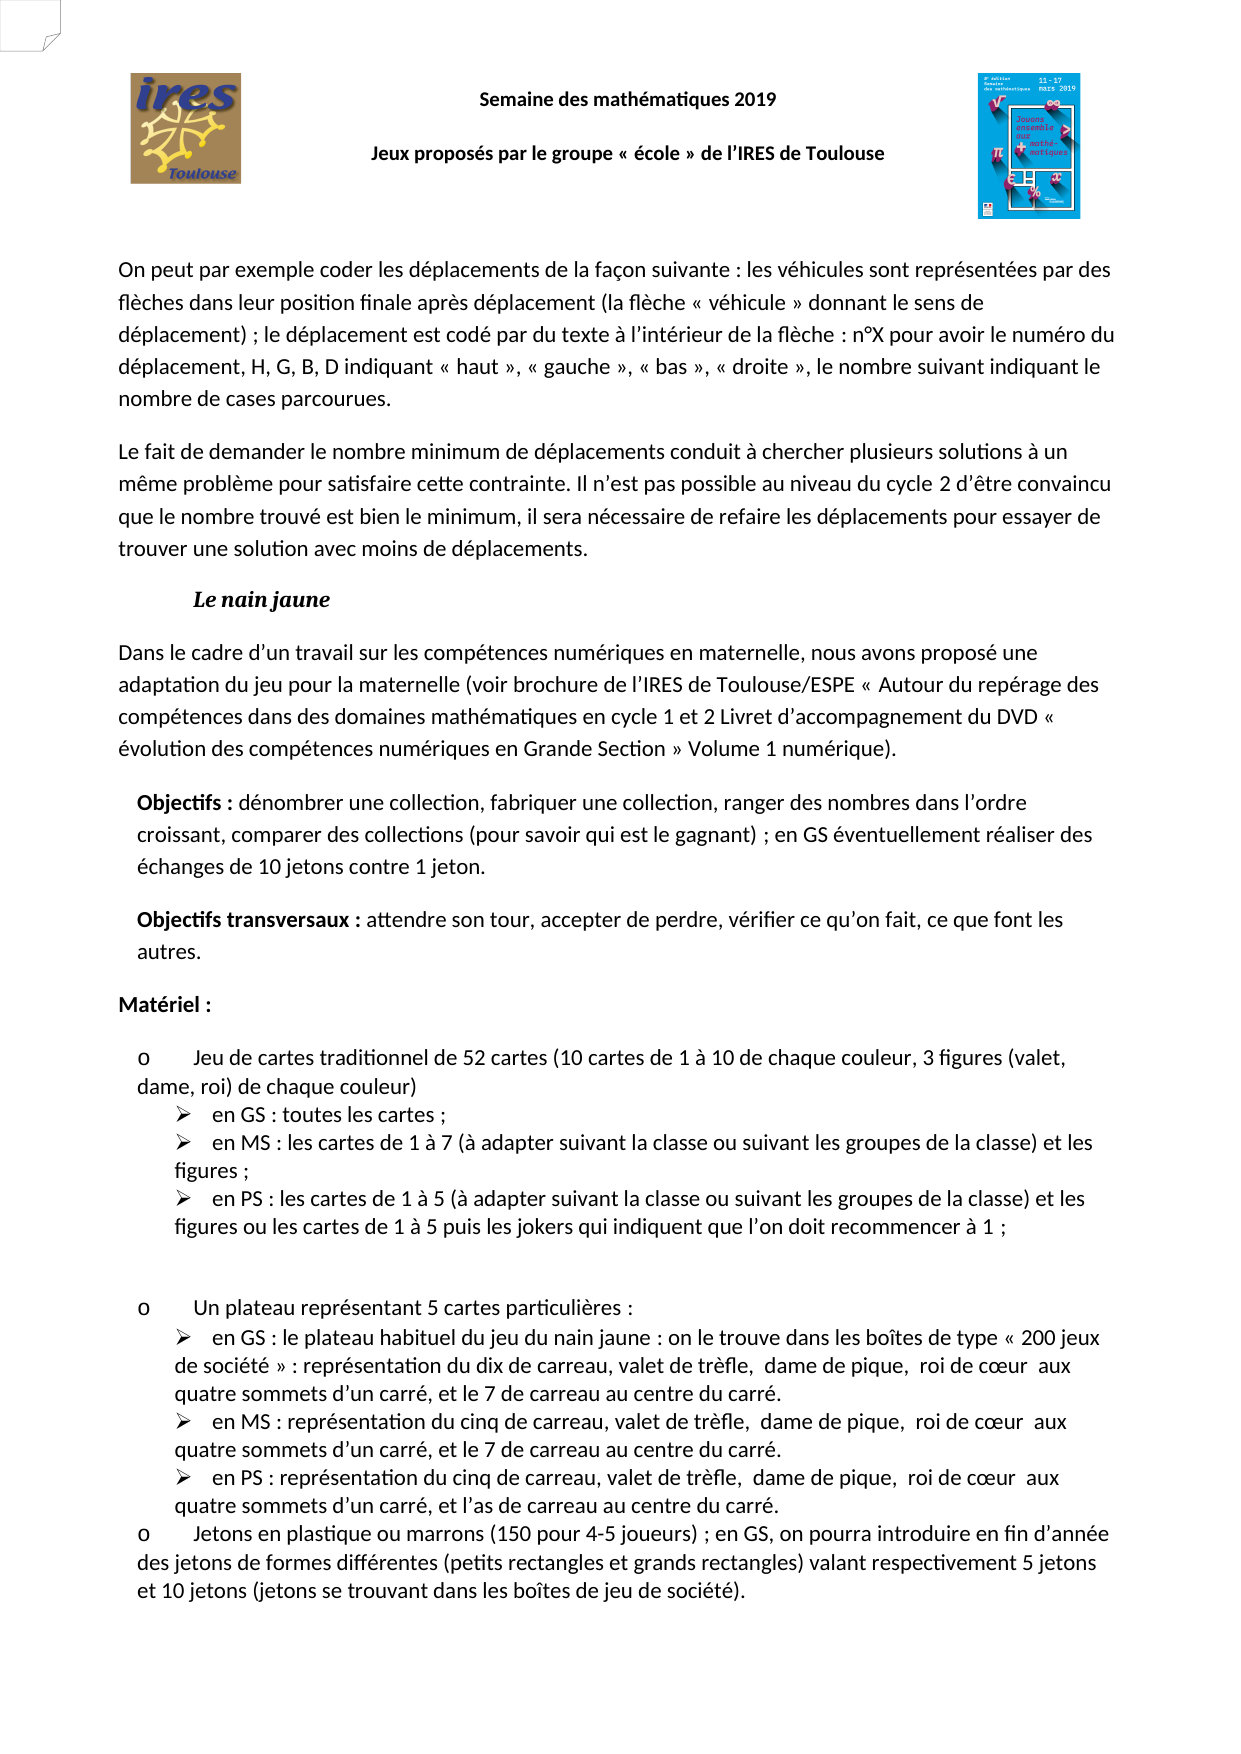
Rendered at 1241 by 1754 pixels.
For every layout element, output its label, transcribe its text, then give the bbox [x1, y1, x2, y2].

list en GS : le plateau habituel du jeu du nain jaune : on le trouve dans les boîtes de type « 200 jeux de société » : représentation du dix de carreau, valet de trèfle, dame de pique, roi de cœur aux quatre sommets d’un carré, et le 7 de carreau au centre du carré. [174, 1323, 1122, 1407]
list en PS : les cartes de 1 à 5 (à adapter suivant la classe ou suivant les groupes de la classe) et les figures ou les cartes de 1 à 5 puis les jokers qui indiquent que l’on doit recommencer à 1 ; [174, 1184, 1122, 1241]
text Objectifs transversaux : attendre son tour, accepter de perdre, vérifier ce qu’on fait, ce que font les autres. [137, 905, 1122, 965]
list Jeu de cartes traditionnel de 52 cartes (10 cartes de 1 à 10 de chaque couleur, 3 figures (valet, dame, roi) de chaque couleur) [137, 1043, 1122, 1100]
list Un plateau représentant 5 cartes particulières : [137, 1293, 1122, 1323]
list en MS : représentation du cinq de carreau, valet de trèfle, dame de pique, roi de cœur aux quatre sommets d’un carré, et le 7 de carreau au centre du carré. [174, 1407, 1122, 1463]
text On peut par exemple coder les déplacements de la façon suivante : les véhicules sont représentées par des flèches dans leur position finale après déplacement (la flèche « véhicule » donnant le sens de déplacement) ; le déplacement est codé par du texte à l’intérieur de la flèche : n°X pour avoir le numéro du déplacement, H, G, B, D indiquant « haut », « gauche », « bas », « droite », le nombre suivant indiquant le nombre de cases parcourues. [118, 256, 1122, 412]
list en PS : représentation du cinq de carreau, valet de trèfle, dame de pique, roi de cœur aux quatre sommets d’un carré, et l’as de carreau au centre du carré. [174, 1463, 1122, 1519]
subtitle Le nain jaune [193, 587, 1122, 613]
text Dans le cadre d’un travail sur les compétences numériques en maternelle, nous avons proposé une adaptation du jeu pour la maternelle (voir brochure de l’IRES de Toulouse/ESPE « Autour du repérage des compétences dans des domaines mathématiques en cycle 1 et 2 Livret d’accompagnement du DVD « évolution des compétences numériques en Grande Section » Volume 1 numérique). [118, 638, 1122, 763]
text Objectifs : dénombrer une collection, fabriquer une collection, ranger des nombres dans l’ordre croissant, comparer des collections (pour savoir qui est le gagnant) ; en GS éventuellement réaliser des échanges de 10 jetons contre 1 jeton. [137, 788, 1122, 880]
list en GS : toutes les cartes ; [174, 1100, 1122, 1128]
list Jetons en plastique ou marrons (150 pour 4-5 joueurs) ; en GS, on pourra introduire en fin d’année des jetons de formes différentes (petits rectangles et grands rectangles) valant respectivement 5 jetons et 10 jetons (jetons se trouvant dans les boîtes de jeu de société). [137, 1519, 1122, 1604]
text Le fait de demander le nombre minimum de déplacements conduit à chercher plusieurs solutions à un même problème pour satisfaire cette contrainte. Il n’est pas possible au niveau du cycle 2 d’être convaincu que le nombre trouvé est bien le minimum, il sera nécessaire de refaire les déplacements pour essayer de trouver une solution avec moins de déplacements. [118, 437, 1122, 562]
text Matériel : [118, 990, 1122, 1018]
list en MS : les cartes de 1 à 7 (à adapter suivant la classe ou suivant les groupes de la classe) et les figures ; [174, 1128, 1122, 1184]
